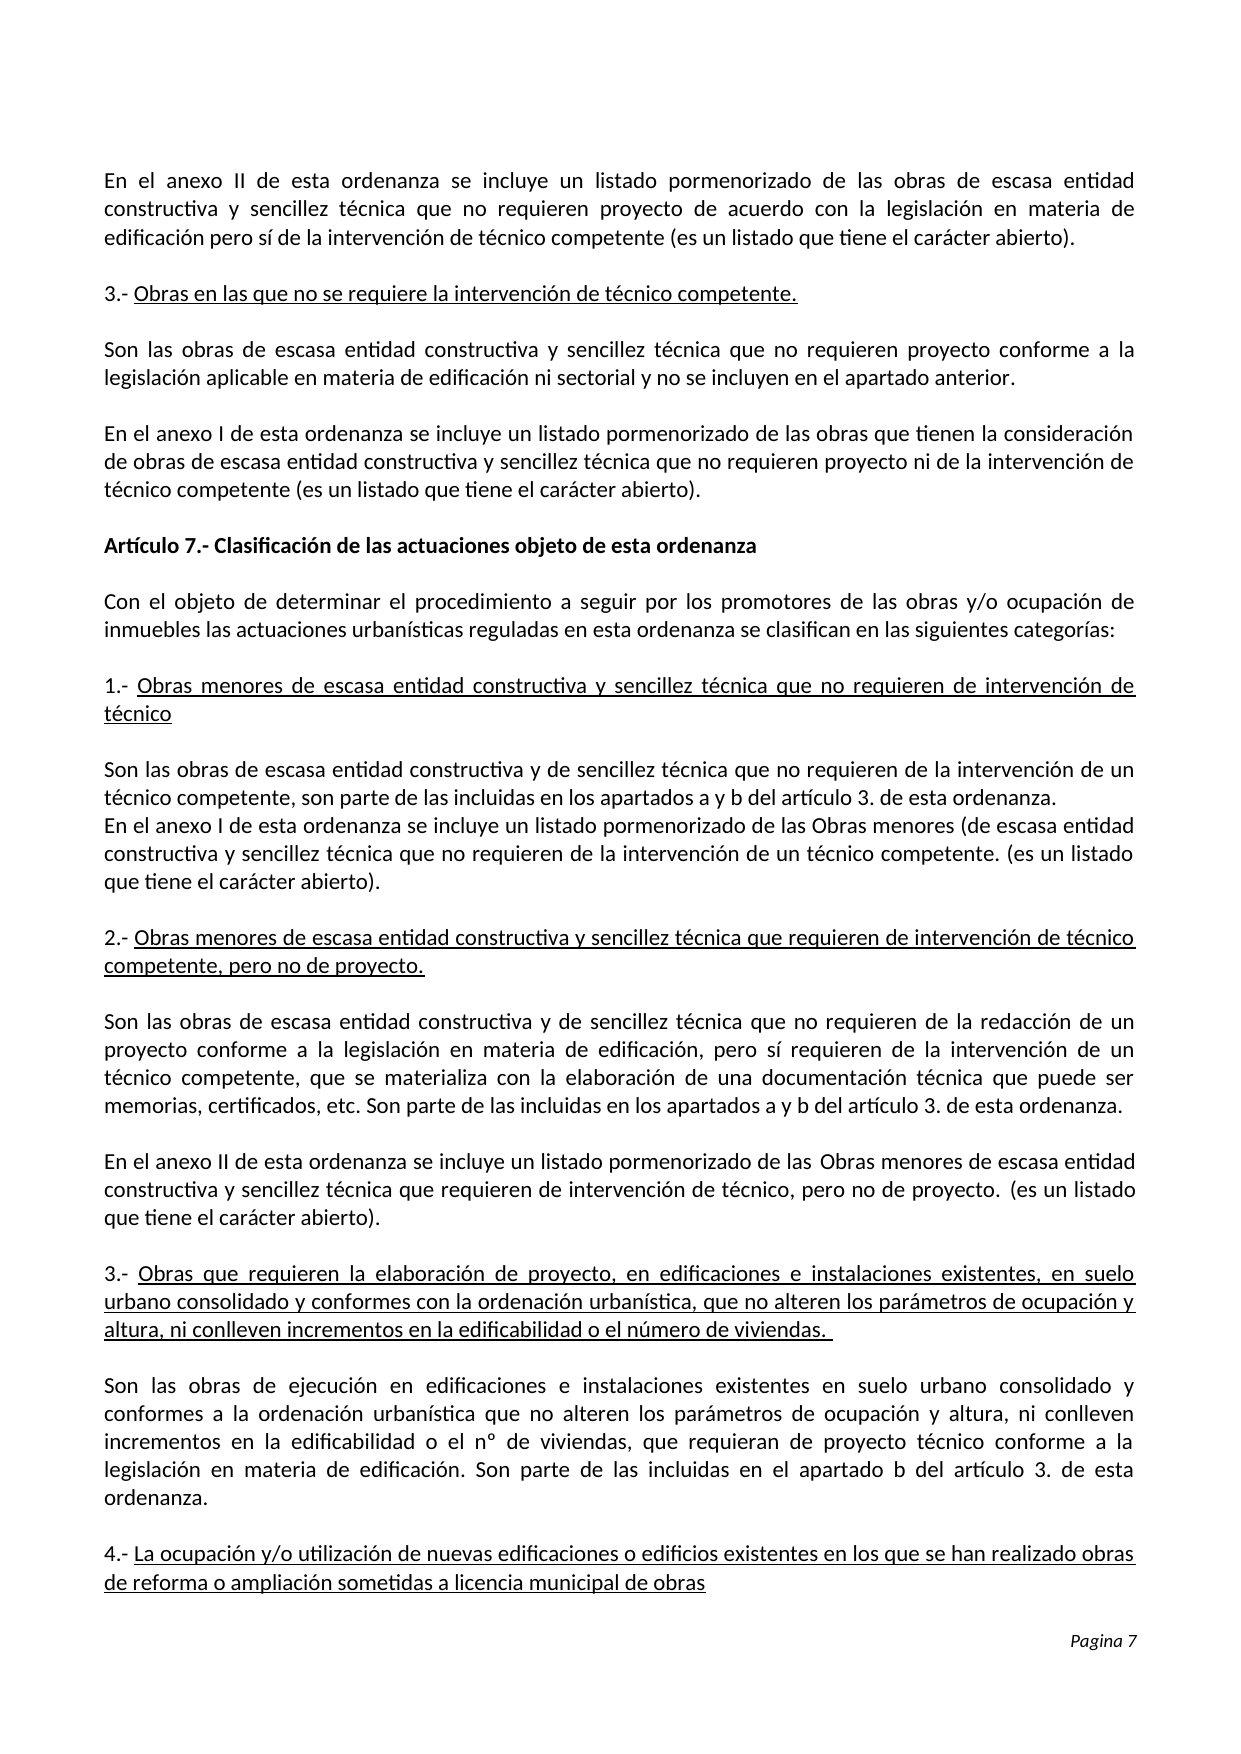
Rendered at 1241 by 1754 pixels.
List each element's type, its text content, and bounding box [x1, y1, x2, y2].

text altura, ni conlleven incrementos en la edificabilidad o el número de viviendas. [104, 1313, 1136, 1343]
text Son las obras de ejecución en edificaciones e instalaciones existentes en suelo urbano consolidado y conformes a la ordenación urbanística que no alteren los parámetros de ocupación y altura, ni conlleven incrementos en la edificabilidad o el nº de viviendas, que requieran de proyecto técnico conforme a la legislación en materia de edificación. Son parte de las incluidas en el apartado b del artículo 3. de esta ordenanza. [104, 1371, 1136, 1512]
text En el anexo II de esta ordenanza se incluye un listado pormenorizado de las Obras menores de escasa entidad constructiva y sencillez técnica que requieren de intervención de técnico, pero no de proyecto. (es un listado que tiene el carácter abierto). [104, 1147, 1136, 1231]
text 2.- Obras menores de escasa entidad constructiva y sencillez técnica que requieren de intervención de técnico competente, pero no de proyecto. [104, 923, 1136, 979]
text En el anexo II de esta ordenanza se incluye un listado pormenorizado de las obras de escasa entidad constructiva y sencillez técnica que no requieren proyecto de acuerdo con la legislación en materia de edificación pero sí de la intervención de técnico competente (es un listado que tiene el carácter abierto). [104, 167, 1136, 251]
text Son las obras de escasa entidad constructiva y de sencillez técnica que no requieren de la redacción de un proyecto conforme a la legislación en materia de edificación, pero sí requieren de la intervención de un técnico competente, que se materializa con la elaboración de una documentación técnica que puede ser memorias, certificados, etc. Son parte de las incluidas en los apartados a y b del artículo 3. de esta ordenanza. [104, 1007, 1136, 1119]
text 4.- La ocupación y/o utilización de nuevas edificaciones o edificios existentes en los que se han realizado obras de reforma o ampliación sometidas a licencia municipal de obras [104, 1539, 1136, 1596]
text En el anexo I de esta ordenanza se incluye un listado pormenorizado de las Obras menores (de escasa entidad constructiva y sencillez técnica que no requieren de la intervención de un técnico competente. (es un listado que tiene el carácter abierto). [104, 811, 1136, 895]
text Son las obras de escasa entidad constructiva y sencillez técnica que no requieren proyecto conforme a la legislación aplicable en materia de edificación ni sectorial y no se incluyen en el apartado anterior. [104, 335, 1136, 391]
text 3.- Obras en las que no se requiere la intervención de técnico competente. [104, 279, 1136, 307]
text 3.- Obras que requieren la elaboración de proyecto, en edificaciones e instalaciones existentes, en suelo urbano consolidado y conformes con la ordenación urbanística, que no alteren los parámetros de ocupación y [104, 1259, 1136, 1312]
text 1.- Obras menores de escasa entidad constructiva y sencillez técnica que no requieren de intervención de técnico [104, 671, 1136, 727]
text Son las obras de escasa entidad constructiva y de sencillez técnica que no requieren de la intervención de un técnico competente, son parte de las incluidas en los apartados a y b del artículo 3. de esta ordenanza. [104, 755, 1136, 811]
text Con el objeto de determinar el procedimiento a seguir por los promotores de las obras y/o ocupación de inmuebles las actuaciones urbanísticas reguladas en esta ordenanza se clasifican en las siguientes categorías: [104, 587, 1136, 643]
text Artículo 7.- Clasificación de las actuaciones objeto de esta ordenanza [104, 531, 1136, 559]
text En el anexo I de esta ordenanza se incluye un listado pormenorizado de las obras que tienen la consideración de obras de escasa entidad constructiva y sencillez técnica que no requieren proyecto ni de la intervención de técnico competente (es un listado que tiene el carácter abierto). [104, 419, 1136, 503]
